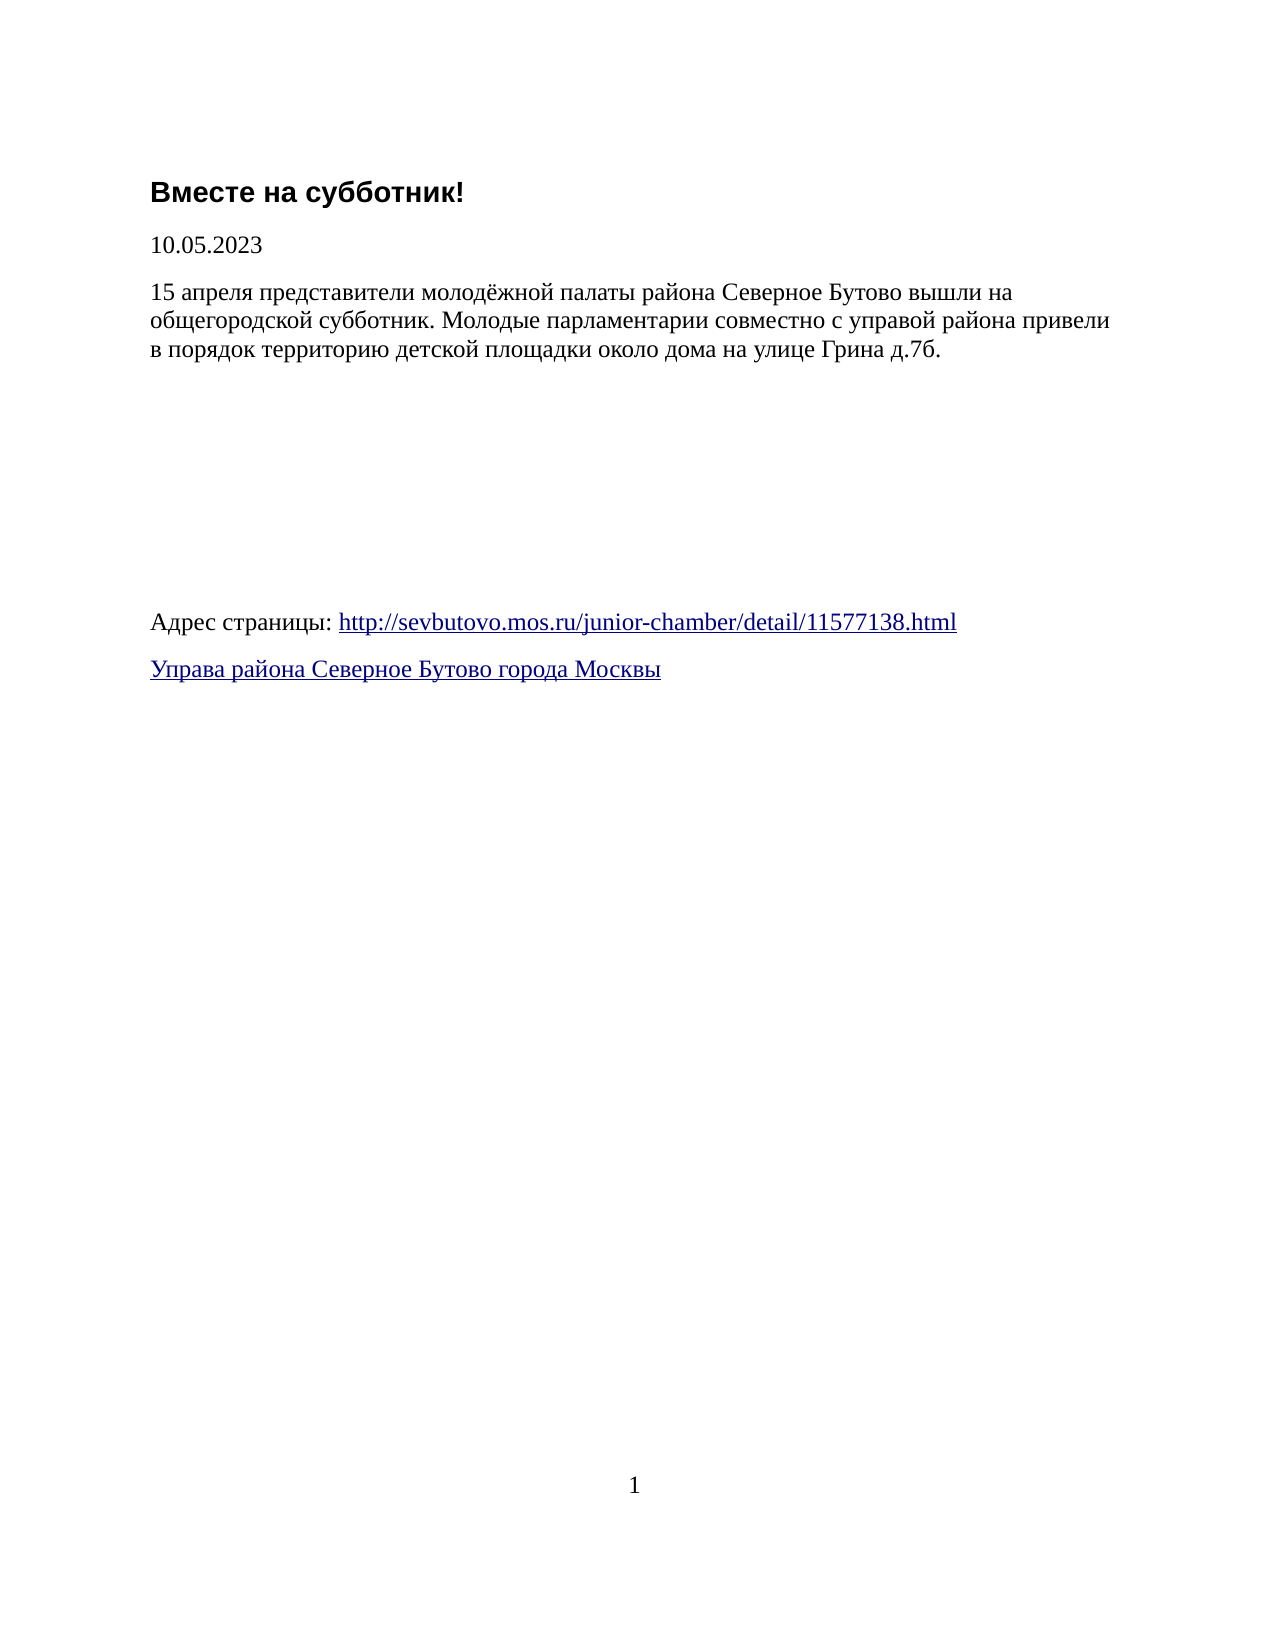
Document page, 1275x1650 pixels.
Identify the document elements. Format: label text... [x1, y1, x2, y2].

text 10.05.2023 [150, 230, 1125, 259]
text 15 апреля представители молодёжной палаты района Северное Бутово вышли на общегородской субботник. Молодые парламентарии совместно с управой района привели в порядок территорию детской площадки около дома на улице Грина д.7б. [150, 277, 1125, 363]
text Управа района Северное Бутово города Москвы [150, 654, 1125, 682]
text Адрес страницы: http://sevbutovo.mos.ru/junior-chamber/detail/11577138.html [150, 607, 1125, 636]
subtitle Вместе на субботник! [150, 175, 1125, 208]
